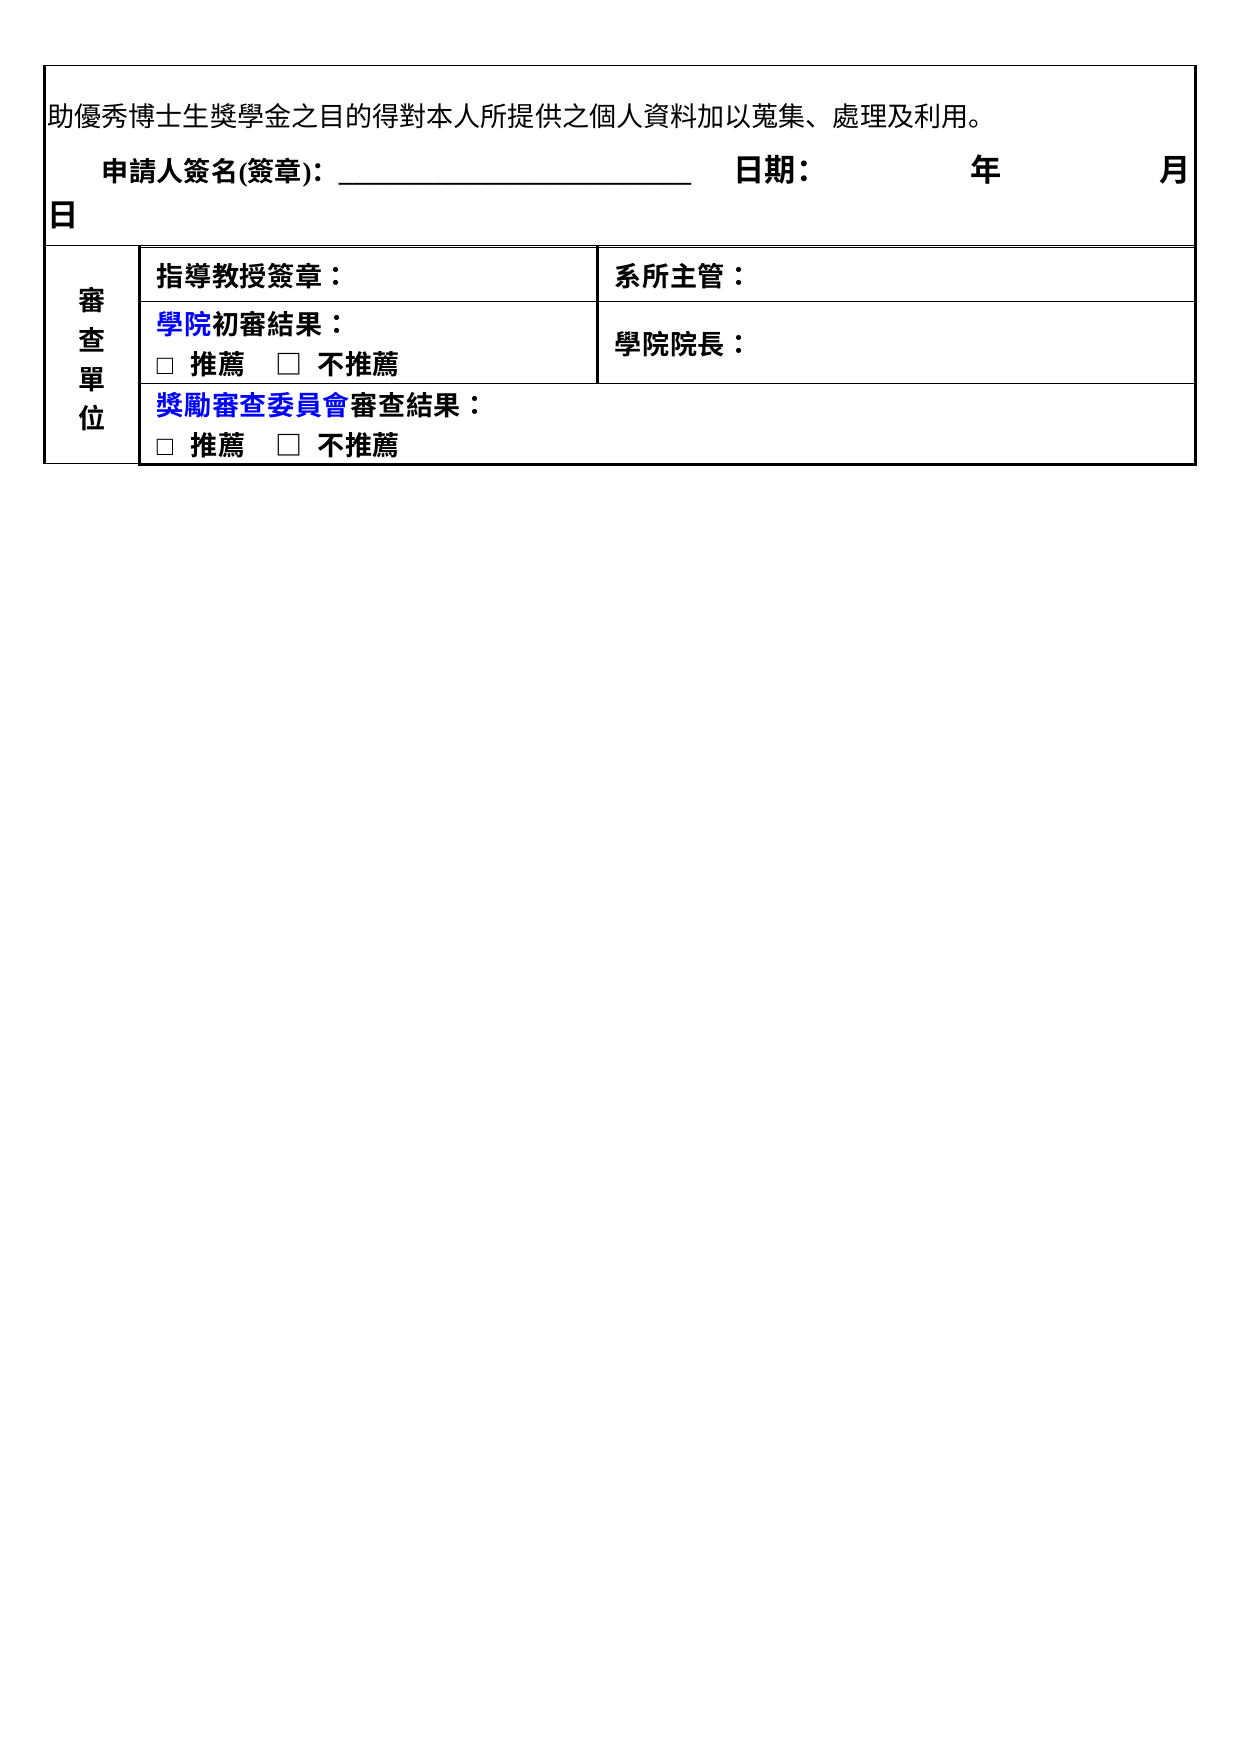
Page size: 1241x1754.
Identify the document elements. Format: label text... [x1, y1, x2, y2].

table_cell 指導教授簽章： [141, 248, 596, 301]
table_cell 學院院長： [599, 302, 1194, 383]
table_cell 學院初審結果： □ 推薦 □ 不推薦 [141, 302, 596, 383]
table_cell 獎勵審查委員會審查結果： □ 推薦 □ 不推薦 [141, 384, 1194, 463]
table_cell 助優秀博士生獎學金之目的得對本人所提供之個人資料加以蒐集、處理及利用。 申請人簽名(簽章)：__________________________ 日期： 年 月 日 [46, 66, 1194, 245]
table_cell 系所主管： [599, 248, 1194, 301]
table_cell 審 查 單 位 [46, 246, 138, 463]
